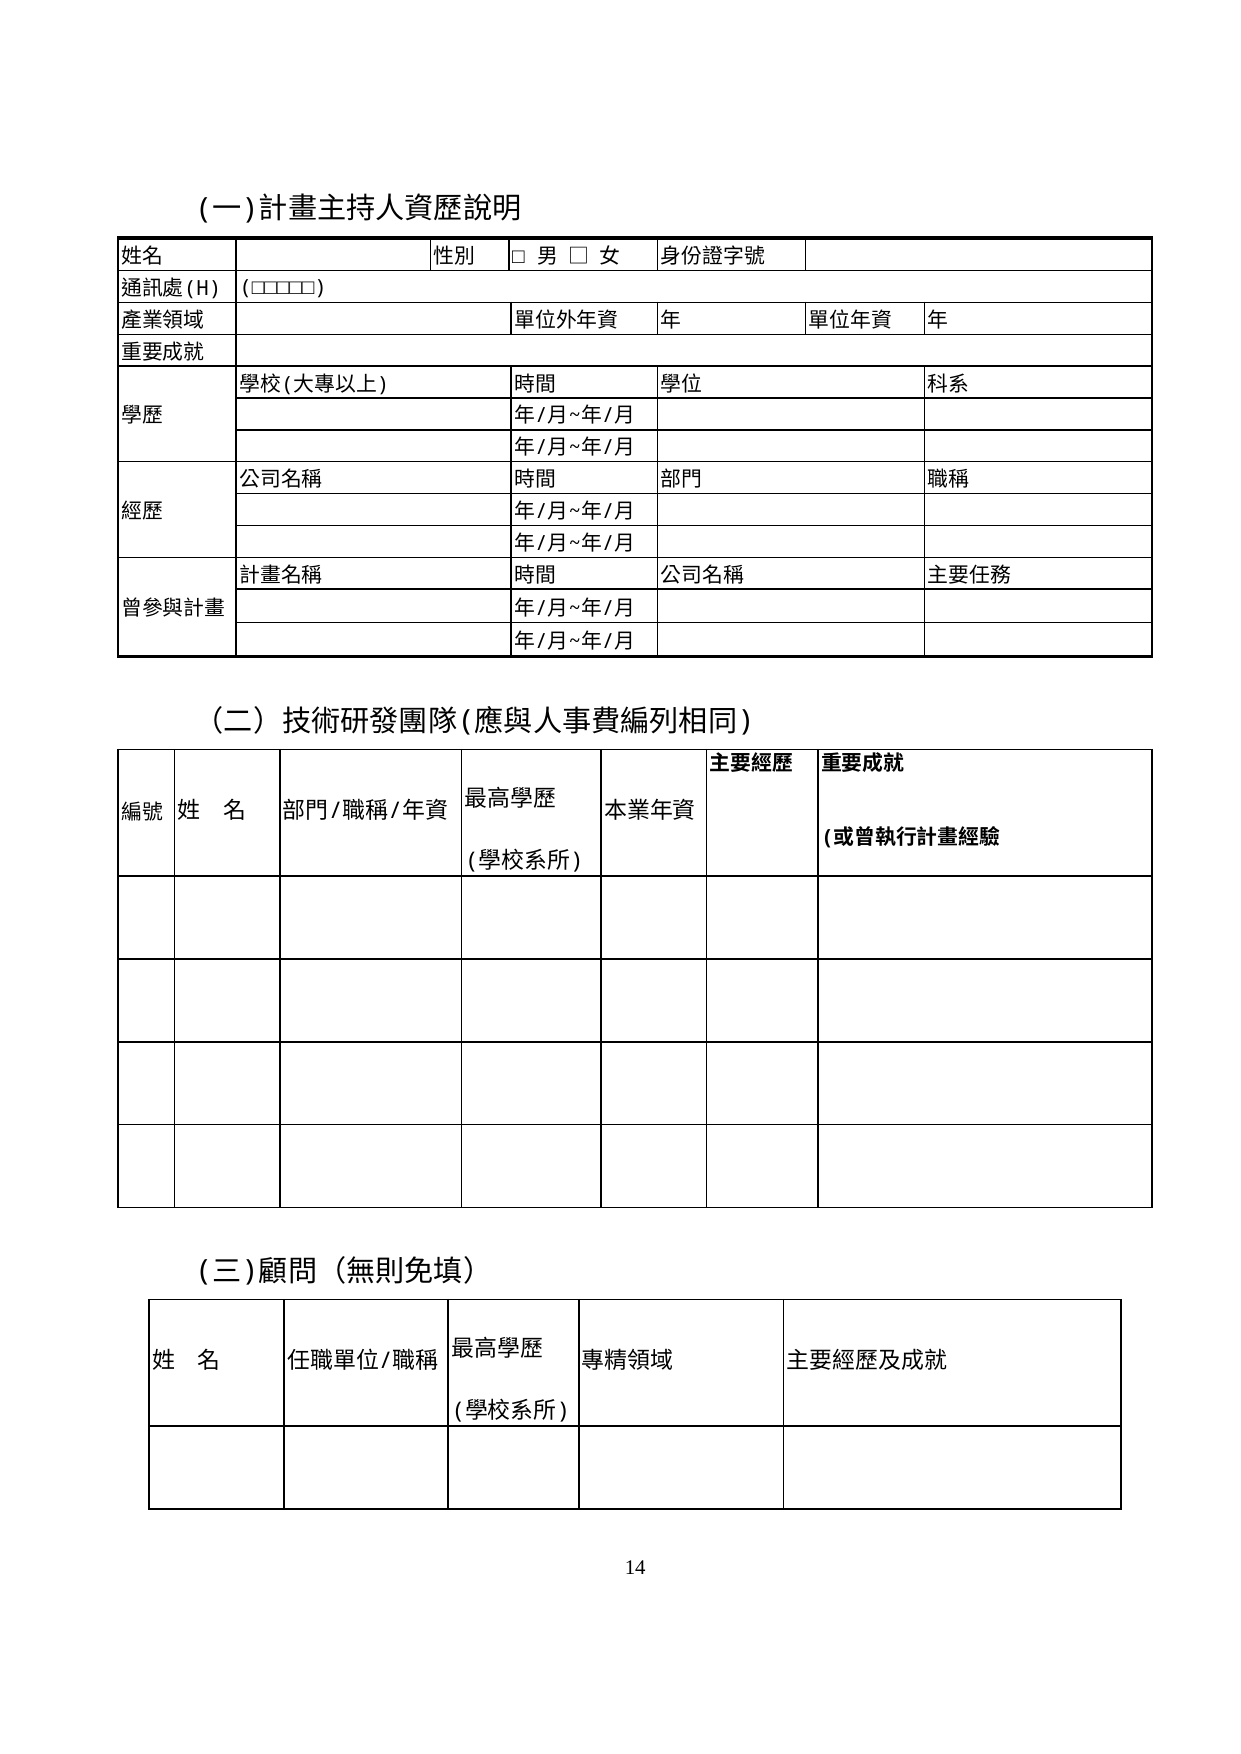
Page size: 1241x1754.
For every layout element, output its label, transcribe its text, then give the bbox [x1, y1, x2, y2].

table_header 編號 [119, 750, 174, 875]
table_header 最高學歷 (學校系所) [462, 750, 600, 875]
table_cell [925, 431, 1151, 461]
table_cell [119, 877, 174, 958]
table_cell 年/月~年/月 [512, 526, 657, 556]
table_cell 學位 [658, 367, 924, 397]
subtitle (三)顧問（無則免填） [194, 1227, 1152, 1289]
table_cell [658, 494, 924, 524]
table_header 姓 名 [175, 750, 279, 875]
table_cell [462, 1043, 600, 1124]
table_cell [580, 1427, 783, 1508]
table_header 姓名 [119, 240, 235, 270]
table_header □ 男 □ 女 [510, 240, 657, 270]
table_cell [707, 1043, 817, 1124]
table_cell [925, 399, 1151, 429]
table_cell 公司名稱 [658, 558, 924, 588]
table_cell [281, 1043, 461, 1124]
table_cell 時間 [512, 367, 657, 397]
table_header 身份證字號 [658, 240, 805, 270]
table_cell [237, 623, 510, 655]
table_cell [281, 960, 461, 1041]
table_header 姓 名 [150, 1300, 283, 1425]
table_cell [602, 1125, 706, 1207]
table_header 主要經歷 [707, 750, 817, 875]
table_cell (□□□□□) [237, 271, 1151, 302]
table_cell 公司名稱 [237, 462, 510, 493]
table_cell [602, 877, 706, 958]
table_cell [819, 1043, 1151, 1124]
table_cell [285, 1427, 447, 1508]
table_header 專精領域 [580, 1300, 783, 1425]
table_header [237, 240, 430, 270]
table_cell [925, 623, 1151, 655]
table_cell [119, 1043, 174, 1124]
table_header 最高學歷 (學校系所) [449, 1300, 578, 1425]
table_cell [237, 494, 510, 524]
table_cell [237, 335, 1151, 365]
table_cell [925, 494, 1151, 524]
table_cell [150, 1427, 283, 1508]
table_cell [658, 623, 924, 655]
table_cell [707, 877, 817, 958]
table_cell 年/月~年/月 [512, 494, 657, 524]
table_cell [237, 526, 510, 556]
table_cell 學校(大專以上) [237, 367, 510, 397]
table_cell [784, 1427, 1120, 1508]
table_cell [175, 877, 279, 958]
table_header 性別 [431, 240, 508, 270]
table_cell 部門 [658, 462, 924, 493]
subtitle (一)計畫主持人資歷說明 [194, 164, 1152, 227]
table_cell [119, 1125, 174, 1207]
table_cell [707, 960, 817, 1041]
table_cell 經歷 [119, 462, 235, 556]
table_cell [175, 1043, 279, 1124]
table_cell [925, 590, 1151, 622]
table_cell [658, 431, 924, 461]
table_cell 時間 [512, 462, 657, 493]
table_cell 單位年資 [806, 303, 924, 333]
table_cell [237, 590, 510, 622]
table_cell [658, 399, 924, 429]
table_cell 年/月~年/月 [512, 623, 657, 655]
table_cell 年/月~年/月 [512, 399, 657, 429]
table_cell [119, 960, 174, 1041]
table_cell [175, 1125, 279, 1207]
table_cell [925, 526, 1151, 556]
table_cell [462, 877, 600, 958]
table_cell [462, 960, 600, 1041]
table_cell 學歷 [119, 367, 235, 461]
table_header 主要經歷及成就 [784, 1300, 1120, 1425]
table_cell [658, 590, 924, 622]
table_cell [462, 1125, 600, 1207]
table_cell [237, 431, 510, 461]
table_cell 通訊處(H) [119, 271, 235, 302]
table_cell [819, 960, 1151, 1041]
table_header 本業年資 [602, 750, 706, 875]
table_cell 主要任務 [925, 558, 1151, 588]
table_cell 年/月~年/月 [512, 431, 657, 461]
table_cell [237, 399, 510, 429]
table_cell 年/月~年/月 [512, 590, 657, 622]
table_cell 產業領域 [119, 303, 235, 333]
table_cell 時間 [512, 558, 657, 588]
table_cell 年 [658, 303, 805, 333]
table_cell [819, 877, 1151, 958]
table_header 任職單位/職稱 [285, 1300, 447, 1425]
table_cell [237, 303, 510, 333]
table_cell 年 [925, 303, 1151, 333]
table_cell 單位外年資 [512, 303, 657, 333]
table_cell 重要成就 [119, 335, 235, 365]
table_cell [281, 877, 461, 958]
table_cell 科系 [925, 367, 1151, 397]
table_header 部門/職稱/年資 [281, 750, 461, 875]
table_header [806, 240, 1151, 270]
subtitle （二）技術研發團隊(應與人事費編列相同) [194, 677, 1152, 739]
table_cell [602, 1043, 706, 1124]
table_header 重要成就 (或曾執行計畫經驗 [819, 750, 1151, 875]
table_cell [707, 1125, 817, 1207]
table_cell [819, 1125, 1151, 1207]
table_cell [602, 960, 706, 1041]
table_cell 曾參與計畫 [119, 558, 235, 655]
table_cell [281, 1125, 461, 1207]
table_cell [449, 1427, 578, 1508]
table_cell [658, 526, 924, 556]
table_cell [175, 960, 279, 1041]
table_cell 職稱 [925, 462, 1151, 493]
table_cell 計畫名稱 [237, 558, 510, 588]
